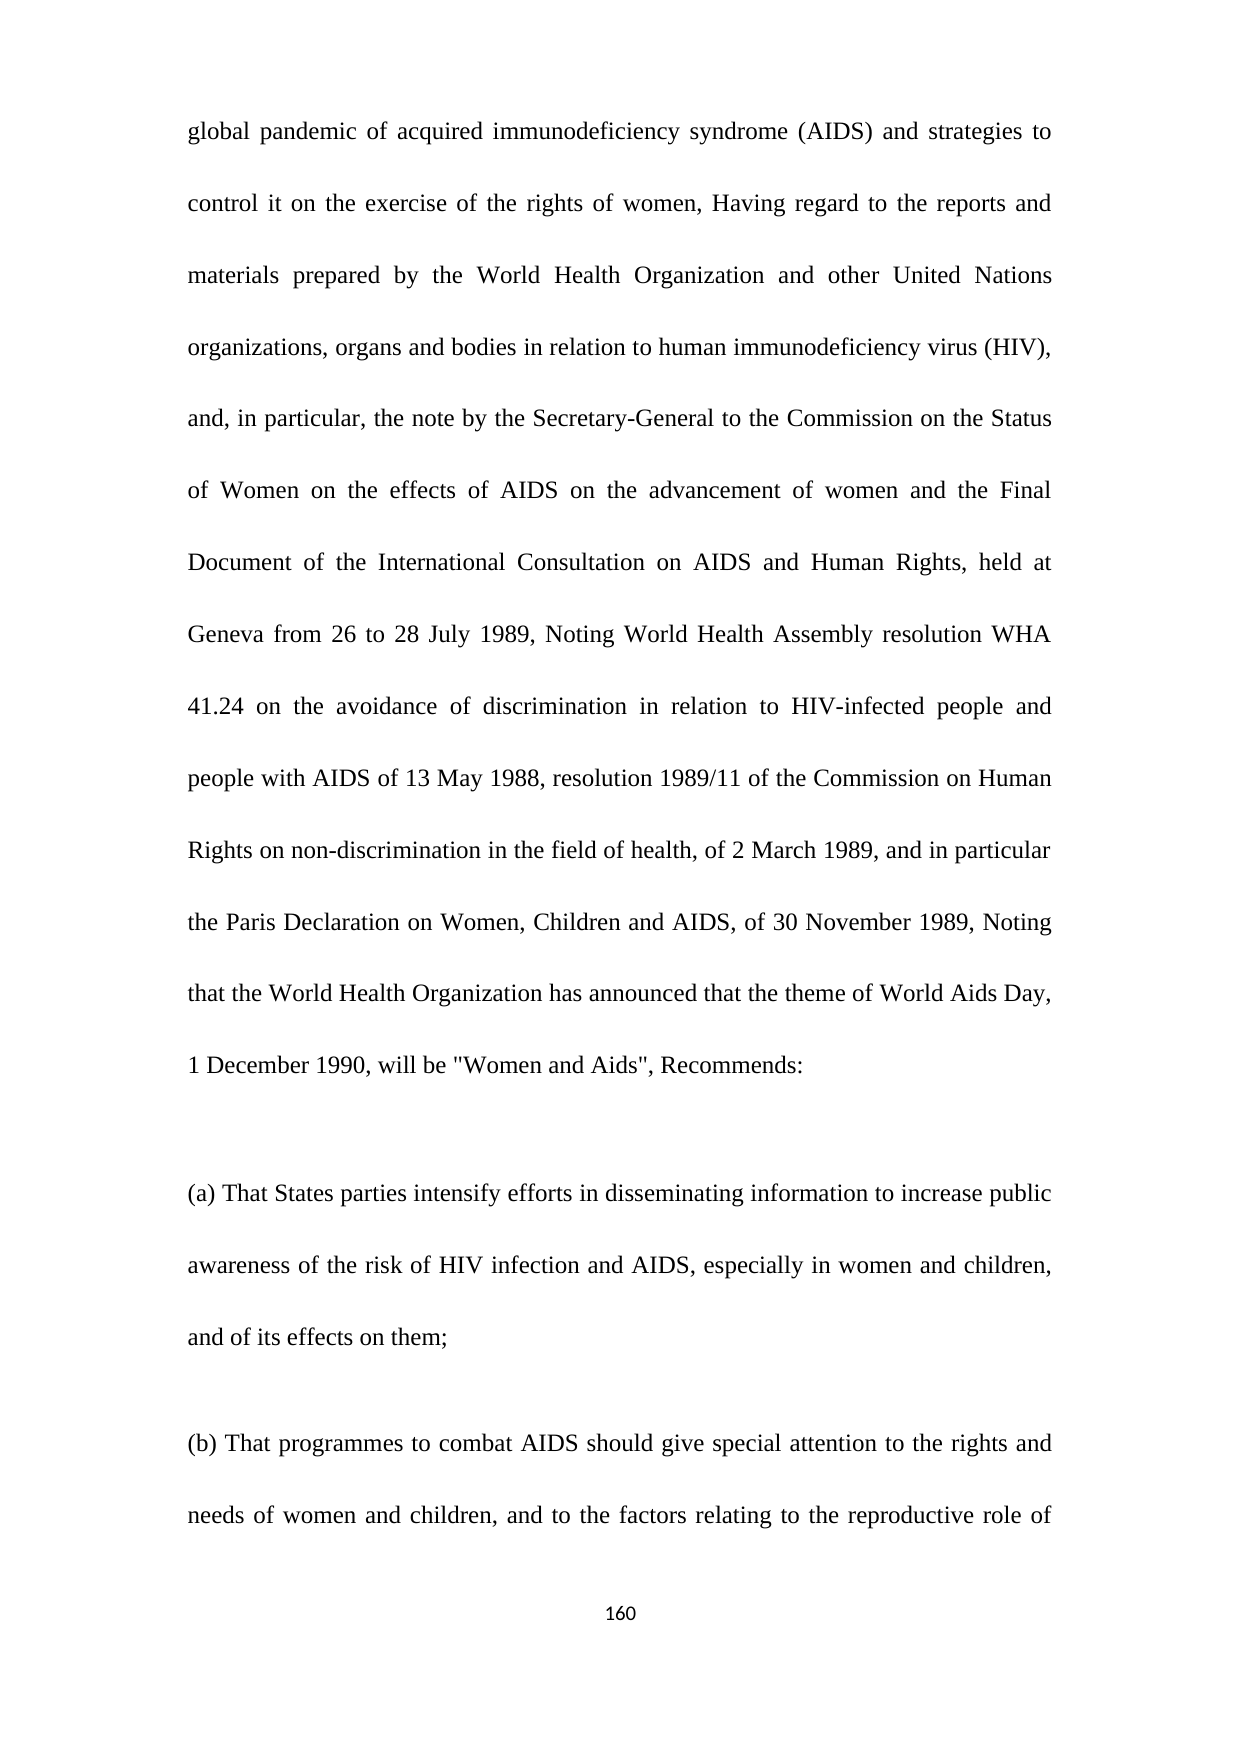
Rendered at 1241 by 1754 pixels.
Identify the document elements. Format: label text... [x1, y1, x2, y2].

text (a) That States parties intensify efforts in disseminating information to increase public awareness of the risk of HIV infection and AIDS, especially in women and children, and of its effects on them; [187, 1151, 1053, 1357]
text global pandemic of acquired immunodeficiency syndrome (AIDS) and strategies to control it on the exercise of the rights of women, Having regard to the reports and materials prepared by the World Health Organization and other United Nations organizations, organs and bodies in relation to human immunodeficiency virus (HIV), and, in particular, the note by the Secretary-General to the Commission on the Status of Women on the effects of AIDS on the advancement of women and the Final Document of the International Consultation on AIDS and Human Rights, held at Geneva from 26 to 28 July 1989, Noting World Health Assembly resolution WHA 41.24 on the avoidance of discrimination in relation to HIV-infected people and people with AIDS of 13 May 1988, resolution 1989/11 of the Commission on Human Rights on non-discrimination in the field of health, of 2 March 1989, and in particular the Paris Declaration on Women, Children and AIDS, of 30 November 1989, Noting that the World Health Organization has announced that the theme of World Aids Day, 1 December 1990, will be "Women and Aids", Recommends: [187, 89, 1053, 1086]
text (b) That programmes to combat AIDS should give special attention to the rights and needs of women and children, and to the factors relating to the reproductive role of [187, 1401, 1053, 1536]
